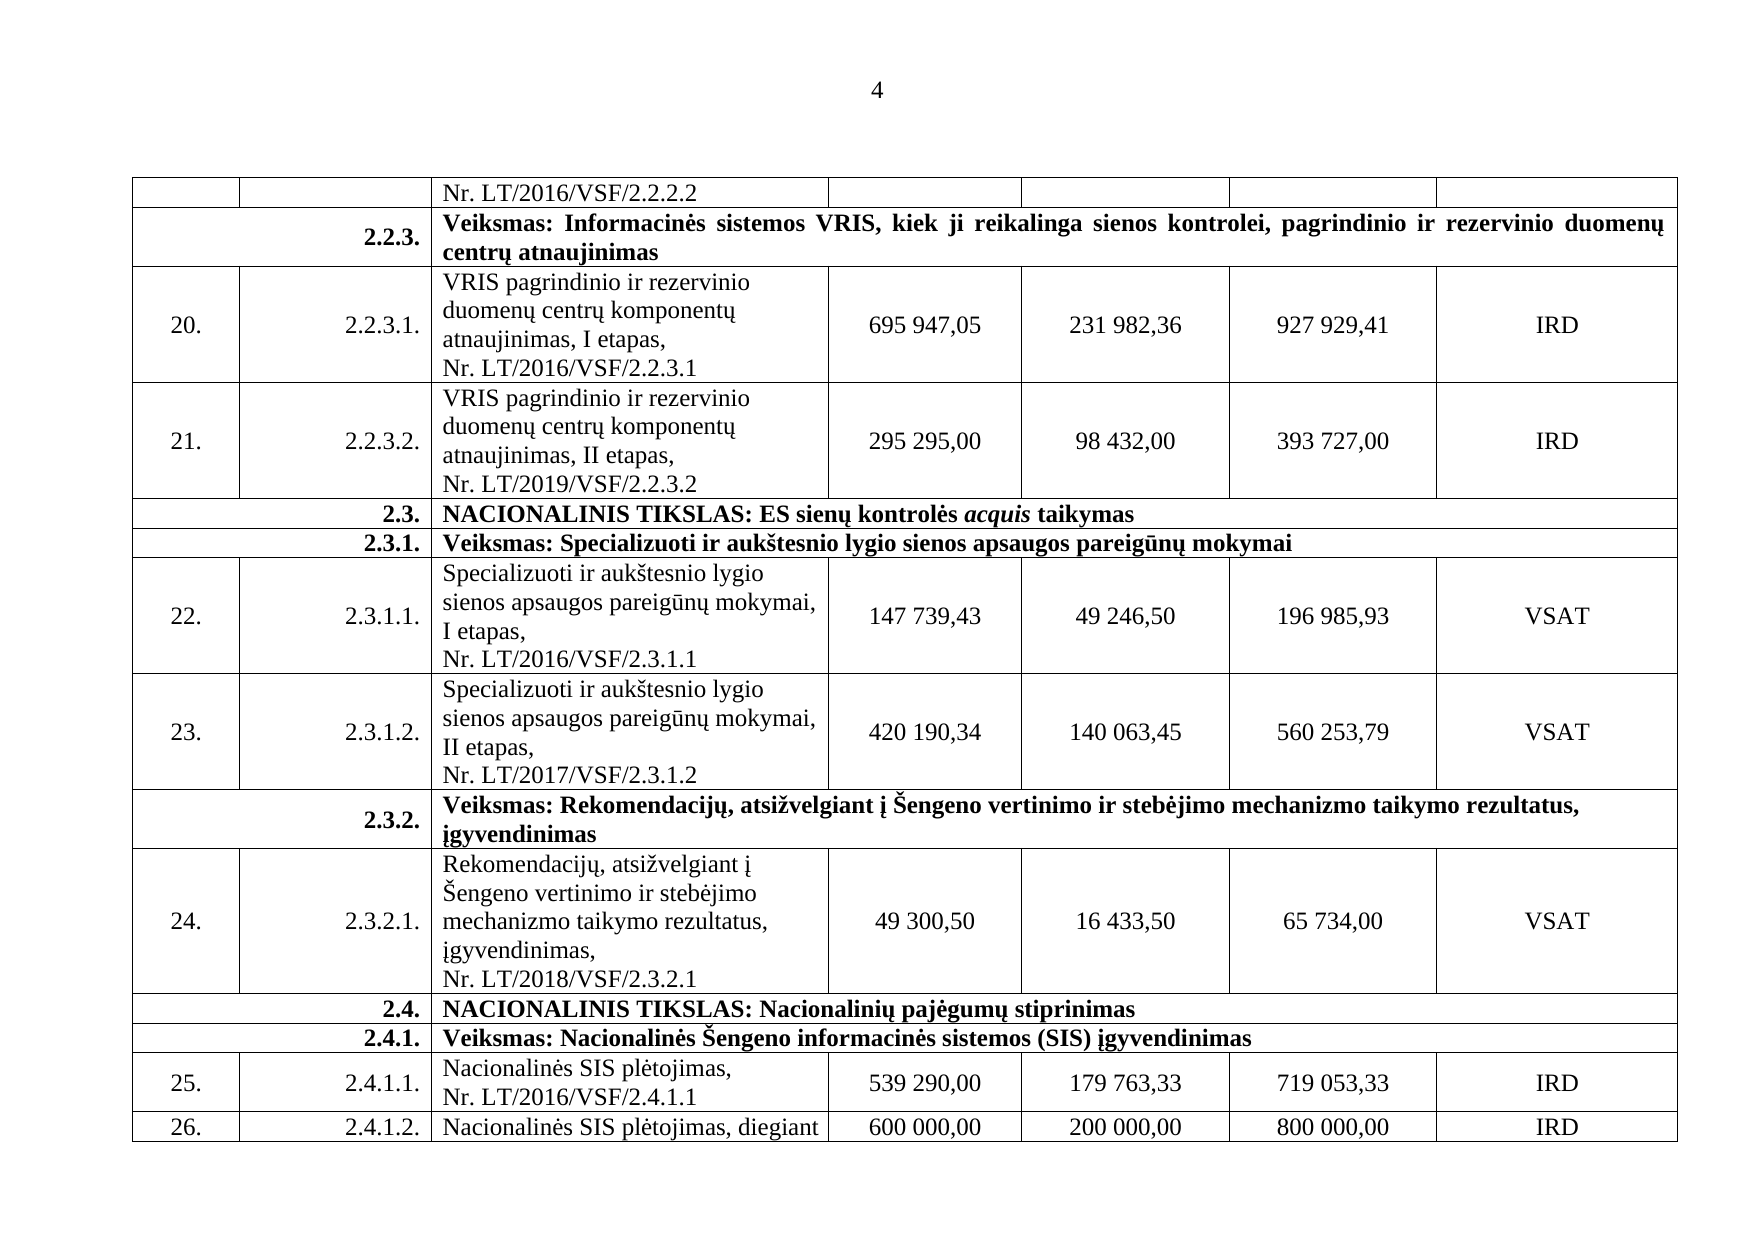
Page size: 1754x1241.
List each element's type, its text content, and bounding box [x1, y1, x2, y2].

table_cell 695 947,05 [829, 267, 1021, 382]
table_cell IRD [1437, 383, 1677, 498]
table_cell Nacionalinės SIS plėtojimas, diegiant [432, 1112, 828, 1141]
table_cell 295 295,00 [829, 383, 1021, 498]
table_cell 2.3.2.1. [240, 849, 431, 993]
table_cell IRD [1437, 267, 1677, 382]
table_cell 2.2.3.1. [240, 267, 431, 382]
table_cell [240, 178, 431, 207]
table_cell 2.4.1. [133, 1024, 431, 1052]
table_cell 719 053,33 [1230, 1053, 1436, 1111]
table_cell 231 982,36 [1022, 267, 1229, 382]
table_cell 16 433,50 [1022, 849, 1229, 993]
table_cell 200 000,00 [1022, 1112, 1229, 1141]
table_cell 49 246,50 [1022, 558, 1229, 673]
table_cell Veiksmas: Specializuoti ir aukštesnio lygio sienos apsaugos pareigūnų mokymai [432, 529, 1677, 557]
table_cell 420 190,34 [829, 674, 1021, 789]
table_cell [1230, 178, 1436, 207]
table_cell [1022, 178, 1229, 207]
table_cell Veiksmas: Rekomendacijų, atsižvelgiant į Šengeno vertinimo ir stebėjimo mechanizmo taikymo rezultatus, įgyvendinimas [432, 790, 1677, 848]
table_cell 179 763,33 [1022, 1053, 1229, 1111]
table_cell 98 432,00 [1022, 383, 1229, 498]
table_cell 2.3.1.1. [240, 558, 431, 673]
table_cell 2.3.2. [133, 790, 431, 848]
table_cell VSAT [1437, 558, 1677, 673]
table_cell IRD [1437, 1053, 1677, 1111]
table_cell 600 000,00 [829, 1112, 1021, 1141]
table_cell IRD [1437, 1112, 1677, 1141]
table_cell 2.2.3.2. [240, 383, 431, 498]
table_cell 24. [133, 849, 239, 993]
table_cell Veiksmas: Nacionalinės Šengeno informacinės sistemos (SIS) įgyvendinimas [432, 1024, 1677, 1052]
table_cell 2.3.1. [133, 529, 431, 557]
table_cell 49 300,50 [829, 849, 1021, 993]
table_cell 539 290,00 [829, 1053, 1021, 1111]
table_cell 26. [133, 1112, 239, 1141]
table_cell NACIONALINIS TIKSLAS: Nacionalinių pajėgumų stiprinimas [432, 994, 1677, 1022]
table_cell 2.3. [133, 499, 431, 527]
table_cell VSAT [1437, 849, 1677, 993]
table_cell 20. [133, 267, 239, 382]
table_cell 147 739,43 [829, 558, 1021, 673]
table_cell 23. [133, 674, 239, 789]
table_cell 2.4. [133, 994, 431, 1022]
table_cell 196 985,93 [1230, 558, 1436, 673]
table_cell Veiksmas: Informacinės sistemos VRIS, kiek ji reikalinga sienos kontrolei, pagrindinio ir rezervinio duomenų centrų atnaujinimas [432, 208, 1677, 266]
table_cell 2.4.1.1. [240, 1053, 431, 1111]
table_cell 2.4.1.2. [240, 1112, 431, 1141]
table_cell 22. [133, 558, 239, 673]
table_cell Nacionalinės SIS plėtojimas, Nr. LT/2016/VSF/2.4.1.1 [432, 1053, 828, 1111]
table_cell 560 253,79 [1230, 674, 1436, 789]
table_cell [133, 178, 239, 207]
table_cell VRIS pagrindinio ir rezervinio duomenų centrų komponentų atnaujinimas, I etapas, Nr. LT/2016/VSF/2.2.3.1 [432, 267, 828, 382]
table_cell 21. [133, 383, 239, 498]
table_cell NACIONALINIS TIKSLAS: ES sienų kontrolės acquis taikymas [432, 499, 1677, 527]
table_cell Specializuoti ir aukštesnio lygio sienos apsaugos pareigūnų mokymai, II etapas, Nr. LT/2017/VSF/2.3.1.2 [432, 674, 828, 789]
table_cell 2.3.1.2. [240, 674, 431, 789]
table_cell 800 000,00 [1230, 1112, 1436, 1141]
table_cell VRIS pagrindinio ir rezervinio duomenų centrų komponentų atnaujinimas, II etapas, Nr. LT/2019/VSF/2.2.3.2 [432, 383, 828, 498]
table_cell Nr. LT/2016/VSF/2.2.2.2 [432, 178, 828, 207]
table_cell VSAT [1437, 674, 1677, 789]
table_cell 65 734,00 [1230, 849, 1436, 993]
table_cell Rekomendacijų, atsižvelgiant į Šengeno vertinimo ir stebėjimo mechanizmo taikymo rezultatus, įgyvendinimas, Nr. LT/2018/VSF/2.3.2.1 [432, 849, 828, 993]
table_cell 25. [133, 1053, 239, 1111]
table_cell [1437, 178, 1677, 207]
table_cell 2.2.3. [133, 208, 431, 266]
table_cell 927 929,41 [1230, 267, 1436, 382]
table_cell [829, 178, 1021, 207]
table_cell 393 727,00 [1230, 383, 1436, 498]
table_cell 140 063,45 [1022, 674, 1229, 789]
table_cell Specializuoti ir aukštesnio lygio sienos apsaugos pareigūnų mokymai, I etapas, Nr. LT/2016/VSF/2.3.1.1 [432, 558, 828, 673]
